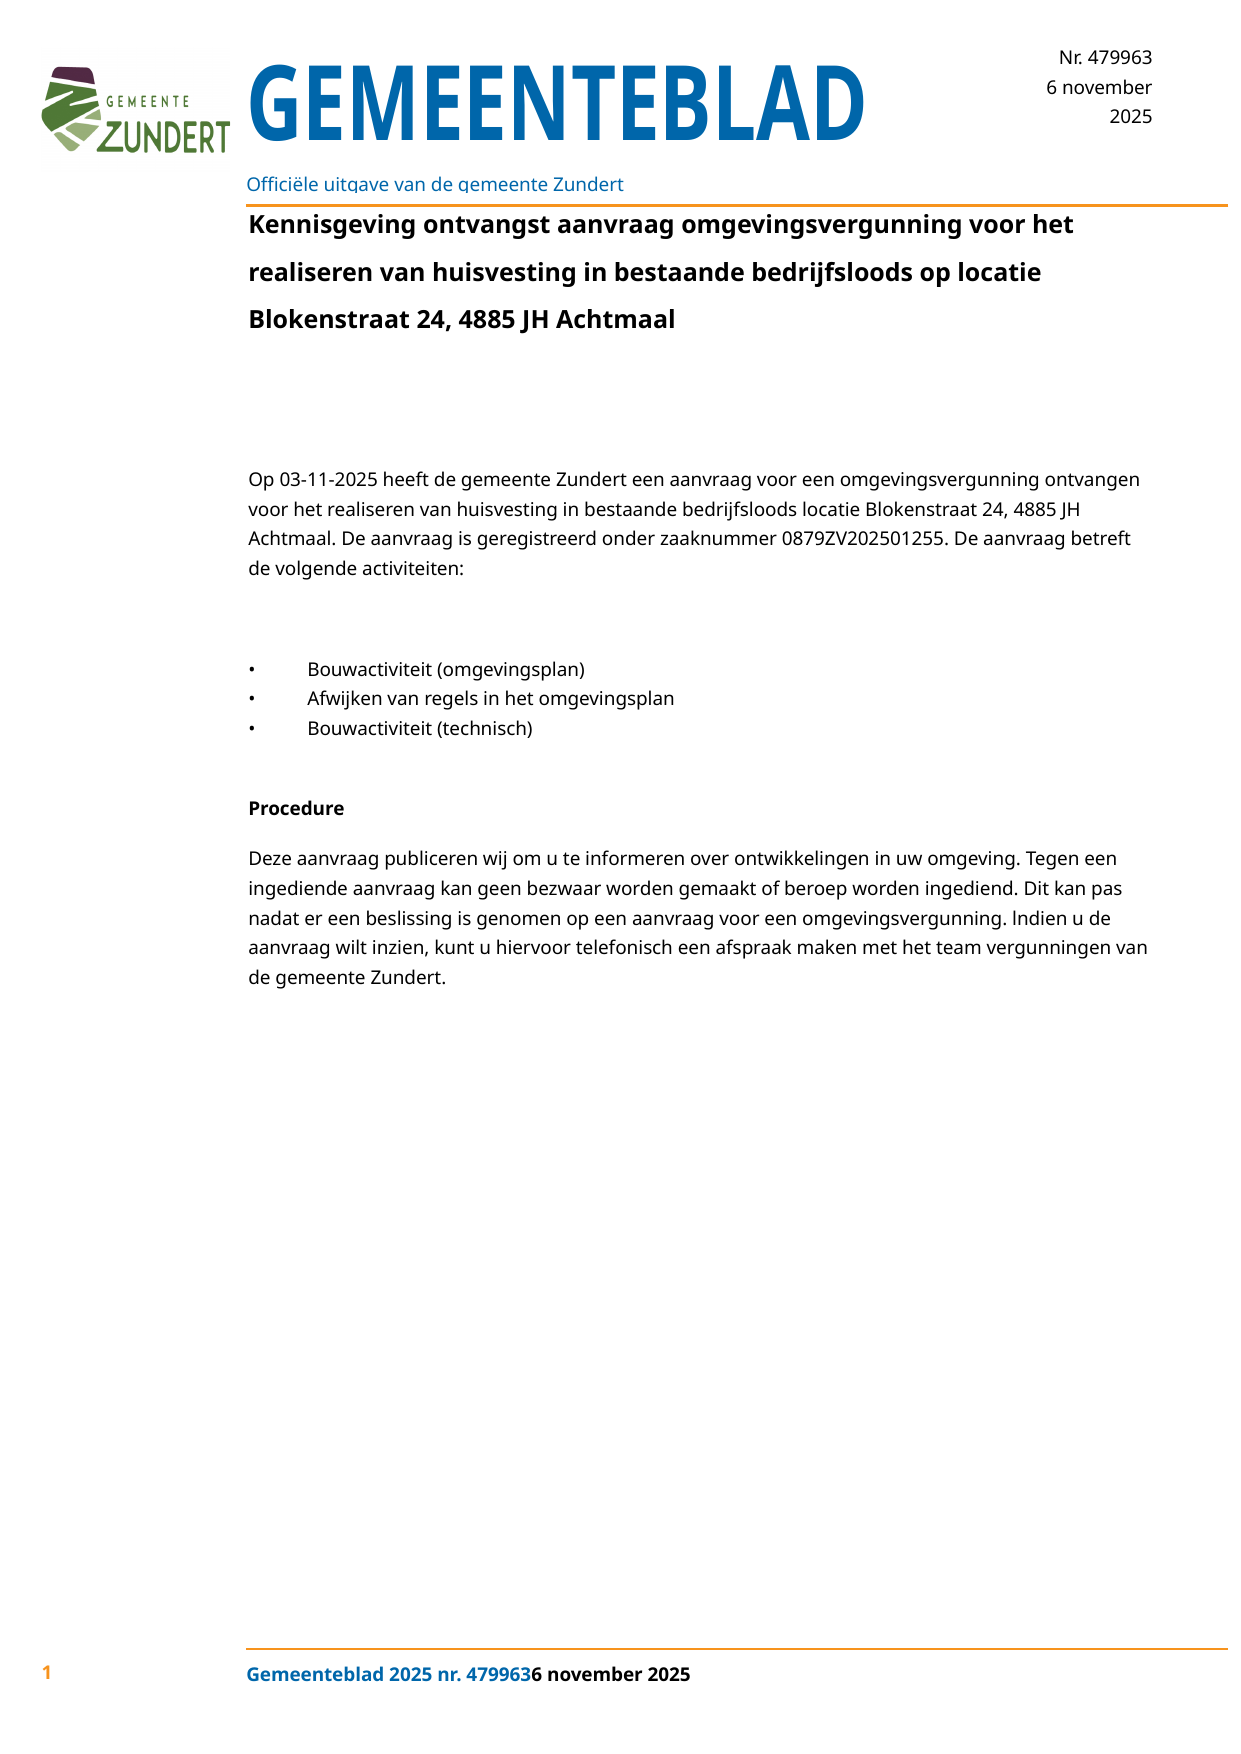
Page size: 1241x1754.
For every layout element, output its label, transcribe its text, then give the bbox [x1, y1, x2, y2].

text Op 03-11-2025 heeft de gemeente Zundert een aanvraag voor een omgevingsvergunning ontvangen voor het realiseren van huisvesting in bestaande bedrijfsloods locatie Blokenstraat 24, 4885 JH Achtmaal. De aanvraag is geregistreerd onder zaaknummer 0879ZV202501255. De aanvraag betreft de volgende activiteiten: [248, 466, 1152, 581]
list Bouwactiviteit (omgevingsplan) [248, 656, 1152, 682]
text Procedure [248, 795, 1152, 821]
text Kennisgeving ontvangst aanvraag omgevingsvergunning voor het realiseren van huisvesting in bestaande bedrijfsloods op locatie Blokenstraat 24, 4885 JH Achtmaal [248, 207, 1152, 336]
picture [41, 47, 231, 172]
text Deze aanvraag publiceren wij om u te informeren over ontwikkelingen in uw omgeving. Tegen een ingediende aanvraag kan geen bezwaar worden gemaakt of beroep worden ingediend. Dit kan pas nadat er een beslissing is genomen op een aanvraag voor een omgevingsvergunning. lndien u de aanvraag wilt inzien, kunt u hiervoor telefonisch een afspraak maken met het team vergunningen van de gemeente Zundert. [248, 846, 1152, 989]
list Afwijken van regels in het omgevingsplan [248, 686, 1152, 711]
list Bouwactiviteit (technisch) [248, 715, 1152, 741]
